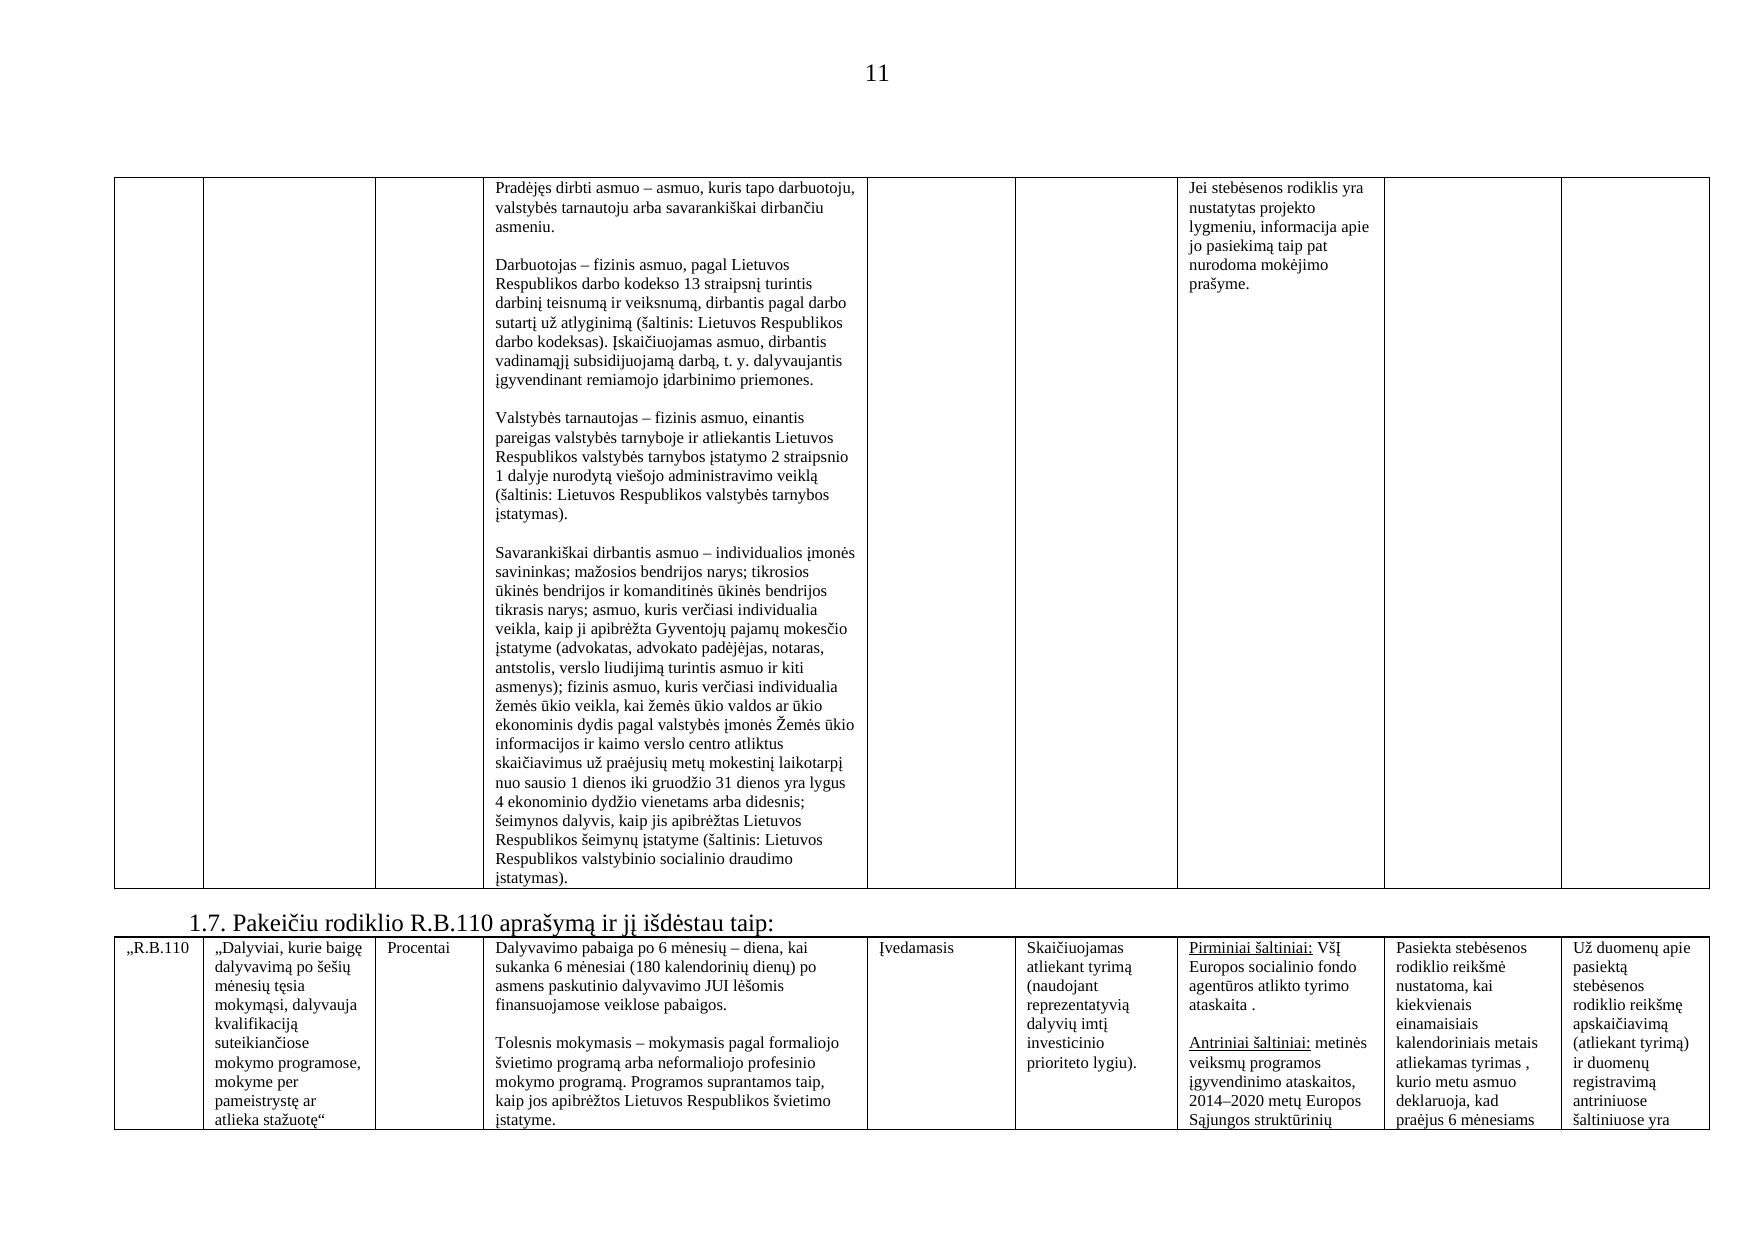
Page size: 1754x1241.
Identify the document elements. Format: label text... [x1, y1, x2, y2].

table_cell „Dalyviai, kurie baigę dalyvavimą po šešių mėnesių tęsia mokymąsi, dalyvauja kvalifikaciją suteikiančiose mokymo programose, mokyme per pameistrystę ar atlieka stažuotę“ [204, 938, 375, 1129]
table_cell [204, 178, 375, 887]
table_cell [868, 178, 1015, 887]
table_cell Procentai [376, 938, 483, 1129]
table_cell Už duomenų apie pasiektą stebėsenos rodiklio reikšmę apskaičiavimą (atliekant tyrimą) ir duomenų registravimą antriniuose šaltiniuose yra [1562, 938, 1709, 1129]
table_cell [1016, 178, 1177, 887]
table_cell [1385, 178, 1561, 887]
table_cell Jei stebėsenos rodiklis yra nustatytas projekto lygmeniu, informacija apie jo pasiekimą taip pat nurodoma mokėjimo prašyme. [1178, 178, 1384, 887]
table_cell Įvedamasis [868, 938, 1015, 1129]
table_cell 1.7. Pakeičiu rodiklio R.B.110 aprašymą ir jį išdėstau taip: [115, 889, 1709, 936]
table_cell [376, 178, 483, 887]
table_cell [115, 178, 203, 887]
table_cell Pasiekta stebėsenos rodiklio reikšmė nustatoma, kai kiekvienais einamaisiais kalendoriniais metais atliekamas tyrimas , kurio metu asmuo deklaruoja, kad praėjus 6 mėnesiams [1385, 938, 1561, 1129]
table_cell „R.B.110 [115, 938, 203, 1129]
table_cell Dalyvavimo pabaiga po 6 mėnesių – diena, kai sukanka 6 mėnesiai (180 kalendorinių dienų) po asmens paskutinio dalyvavimo JUI lėšomis finansuojamose veiklose pabaigos. Tolesnis mokymasis – mokymasis pagal formaliojo švietimo programą arba neformaliojo profesinio mokymo programą. Programos suprantamos taip, kaip jos apibrėžtos Lietuvos Respublikos švietimo įstatyme. [484, 938, 867, 1129]
table_cell Pradėjęs dirbti asmuo – asmuo, kuris tapo darbuotoju, valstybės tarnautoju arba savarankiškai dirbančiu asmeniu. Darbuotojas – fizinis asmuo, pagal Lietuvos Respublikos darbo kodekso 13 straipsnį turintis darbinį teisnumą ir veiksnumą, dirbantis pagal darbo sutartį už atlyginimą (šaltinis: Lietuvos Respublikos darbo kodeksas). Įskaičiuojamas asmuo, dirbantis vadinamąjį subsidijuojamą darbą, t. y. dalyvaujantis įgyvendinant remiamojo įdarbinimo priemones. Valstybės tarnautojas – fizinis asmuo, einantis pareigas valstybės tarnyboje ir atliekantis Lietuvos Respublikos valstybės tarnybos įstatymo 2 straipsnio 1 dalyje nurodytą viešojo administravimo veiklą (šaltinis: Lietuvos Respublikos valstybės tarnybos įstatymas). Savarankiškai dirbantis asmuo – individualios įmonės savininkas; mažosios bendrijos narys; tikrosios ūkinės bendrijos ir komanditinės ūkinės bendrijos tikrasis narys; asmuo, kuris verčiasi individualia veikla, kaip ji apibrėžta Gyventojų pajamų mokesčio įstatyme (advokatas, advokato padėjėjas, notaras, antstolis, verslo liudijimą turintis asmuo ir kiti asmenys); fizinis asmuo, kuris verčiasi individualia žemės ūkio veikla, kai žemės ūkio valdos ar ūkio ekonominis dydis pagal valstybės įmonės Žemės ūkio informacijos ir kaimo verslo centro atliktus skaičiavimus už praėjusių metų mokestinį laikotarpį nuo sausio 1 dienos iki gruodžio 31 dienos yra lygus 4 ekonominio dydžio vienetams arba didesnis; šeimynos dalyvis, kaip jis apibrėžtas Lietuvos Respublikos šeimynų įstatyme (šaltinis: Lietuvos Respublikos valstybinio socialinio draudimo įstatymas). [484, 178, 867, 887]
table_cell Pirminiai šaltiniai: VšĮ Europos socialinio fondo agentūros atlikto tyrimo ataskaita . Antriniai šaltiniai: metinės veiksmų programos įgyvendinimo ataskaitos, 2014–2020 metų Europos Sąjungos struktūrinių [1178, 938, 1384, 1129]
table_cell [1562, 178, 1709, 887]
table_cell Skaičiuojamas atliekant tyrimą (naudojant reprezentatyvią dalyvių imtį investicinio prioriteto lygiu). [1016, 938, 1177, 1129]
